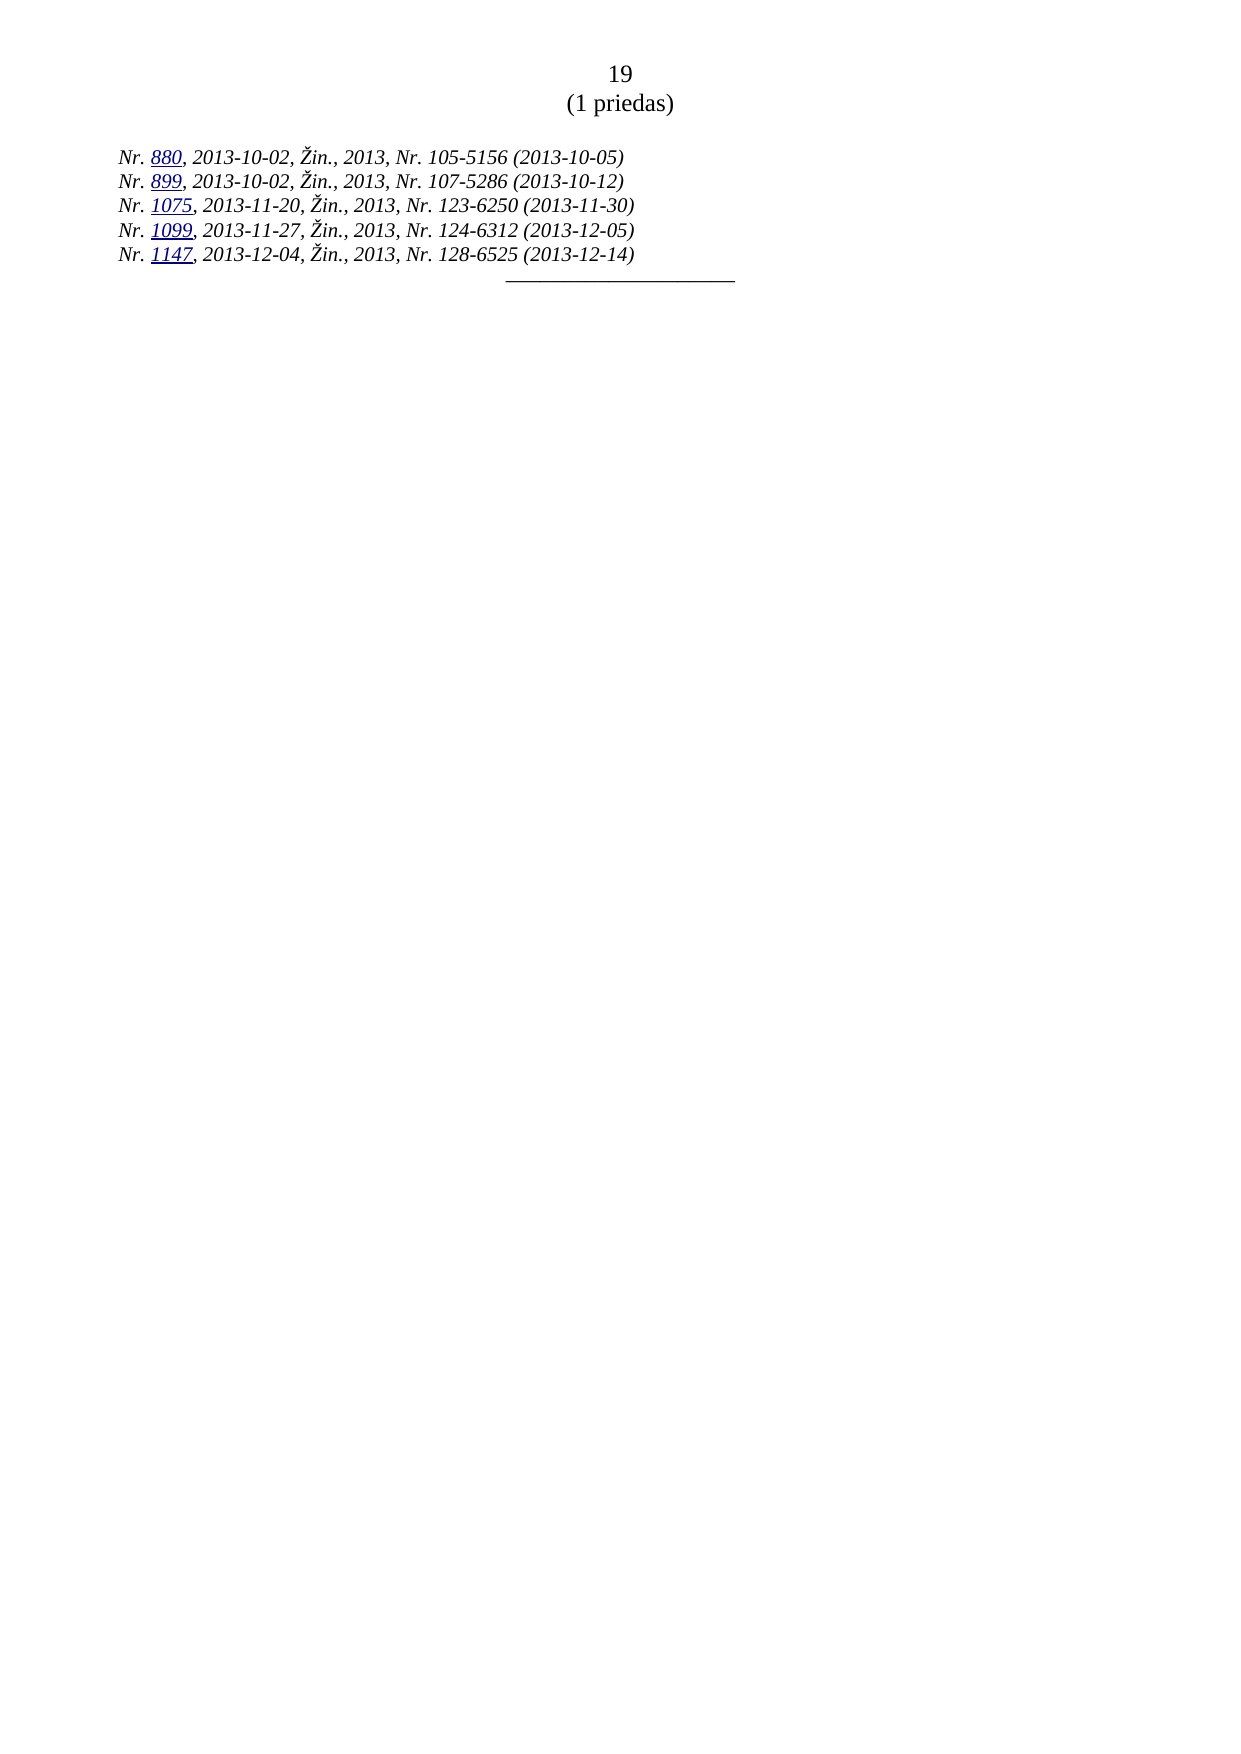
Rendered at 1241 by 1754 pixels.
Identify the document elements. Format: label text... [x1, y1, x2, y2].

text Nr. 899, 2013-10-02, Žin., 2013, Nr. 107-5286 (2013-10-12) [118, 169, 1122, 193]
text Nr. 880, 2013-10-02, Žin., 2013, Nr. 105-5156 (2013-10-05) [118, 145, 1122, 169]
text Nr. 1147, 2013-12-04, Žin., 2013, Nr. 128-6525 (2013-12-14) [118, 242, 1122, 266]
text Nr. 1075, 2013-11-20, Žin., 2013, Nr. 123-6250 (2013-11-30) [118, 193, 1122, 217]
text –––––––––––––––––––– [118, 266, 1122, 292]
text Nr. 1099, 2013-11-27, Žin., 2013, Nr. 124-6312 (2013-12-05) [118, 217, 1122, 242]
